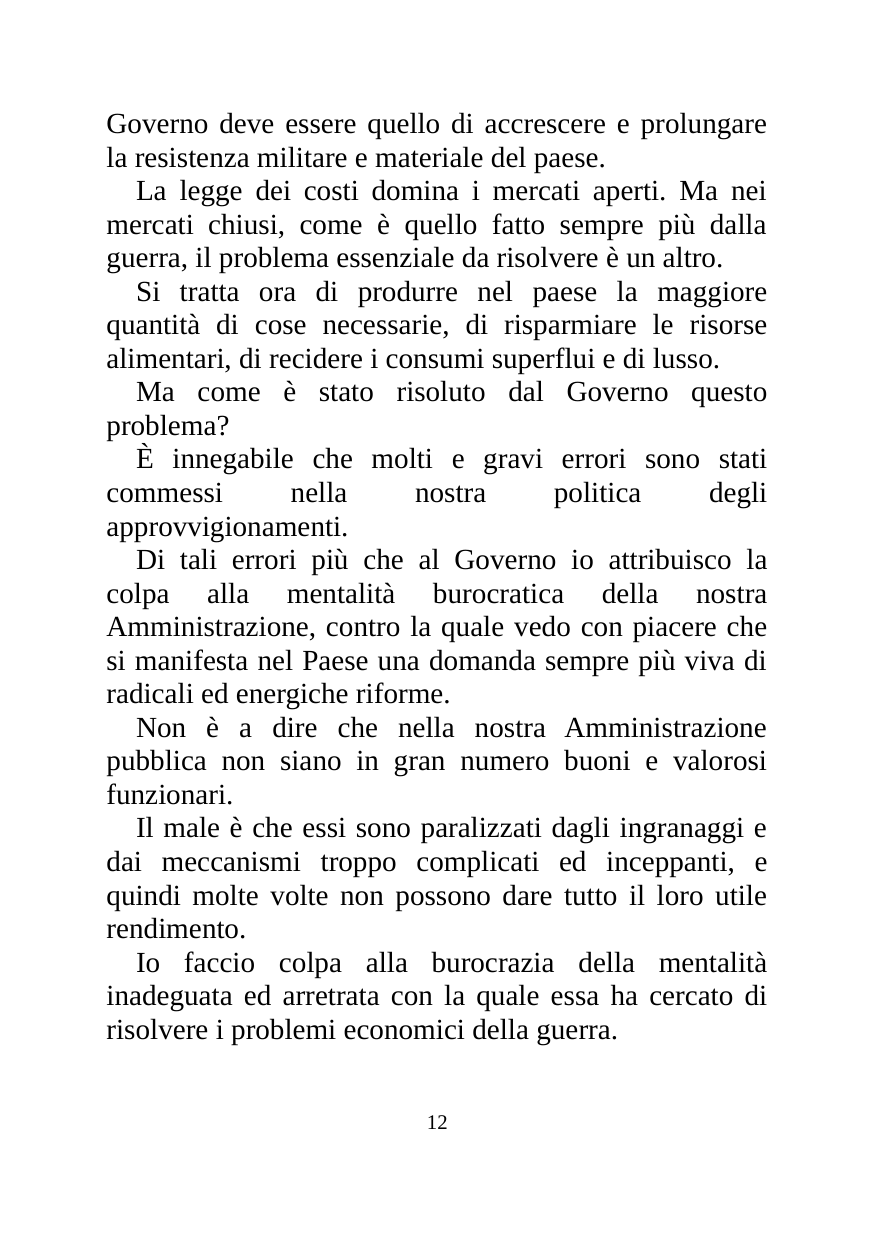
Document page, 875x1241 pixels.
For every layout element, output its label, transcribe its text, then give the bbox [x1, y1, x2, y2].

text Si tratta ora di produrre nel paese la maggiore quantità di cose necessarie, di risparmiare le risorse alimentari, di recidere i consumi superflui e di lusso. [106, 274, 768, 374]
text La legge dei costi domina i mercati aperti. Ma nei mercati chiusi, come è quello fatto sempre più dalla guerra, il problema essenziale da risolvere è un altro. [106, 173, 768, 274]
text È innegabile che molti e gravi errori sono stati commessi nella nostra politica degli approvvigionamenti. [106, 442, 768, 542]
text Io faccio colpa alla burocrazia della mentalità inadeguata ed arretrata con la quale essa ha cercato di risolvere i problemi economici della guerra. [106, 945, 768, 1045]
text Governo deve essere quello di accrescere e prolungare la resistenza militare e materiale del paese. [106, 106, 768, 173]
text Di tali errori più che al Governo io attribuisco la colpa alla mentalità burocratica della nostra Amministrazione, contro la quale vedo con piacere che si manifesta nel Paese una domanda sempre più viva di radicali ed energiche riforme. [106, 542, 768, 710]
text Non è a dire che nella nostra Amministrazione pubblica non siano in gran numero buoni e valorosi funzionari. [106, 710, 768, 811]
text Il male è che essi sono paralizzati dagli ingranaggi e dai meccanismi troppo complicati ed inceppanti, e quindi molte volte non possono dare tutto il loro utile rendimento. [106, 811, 768, 945]
text Ma come è stato risoluto dal Governo questo problema? [106, 374, 768, 442]
